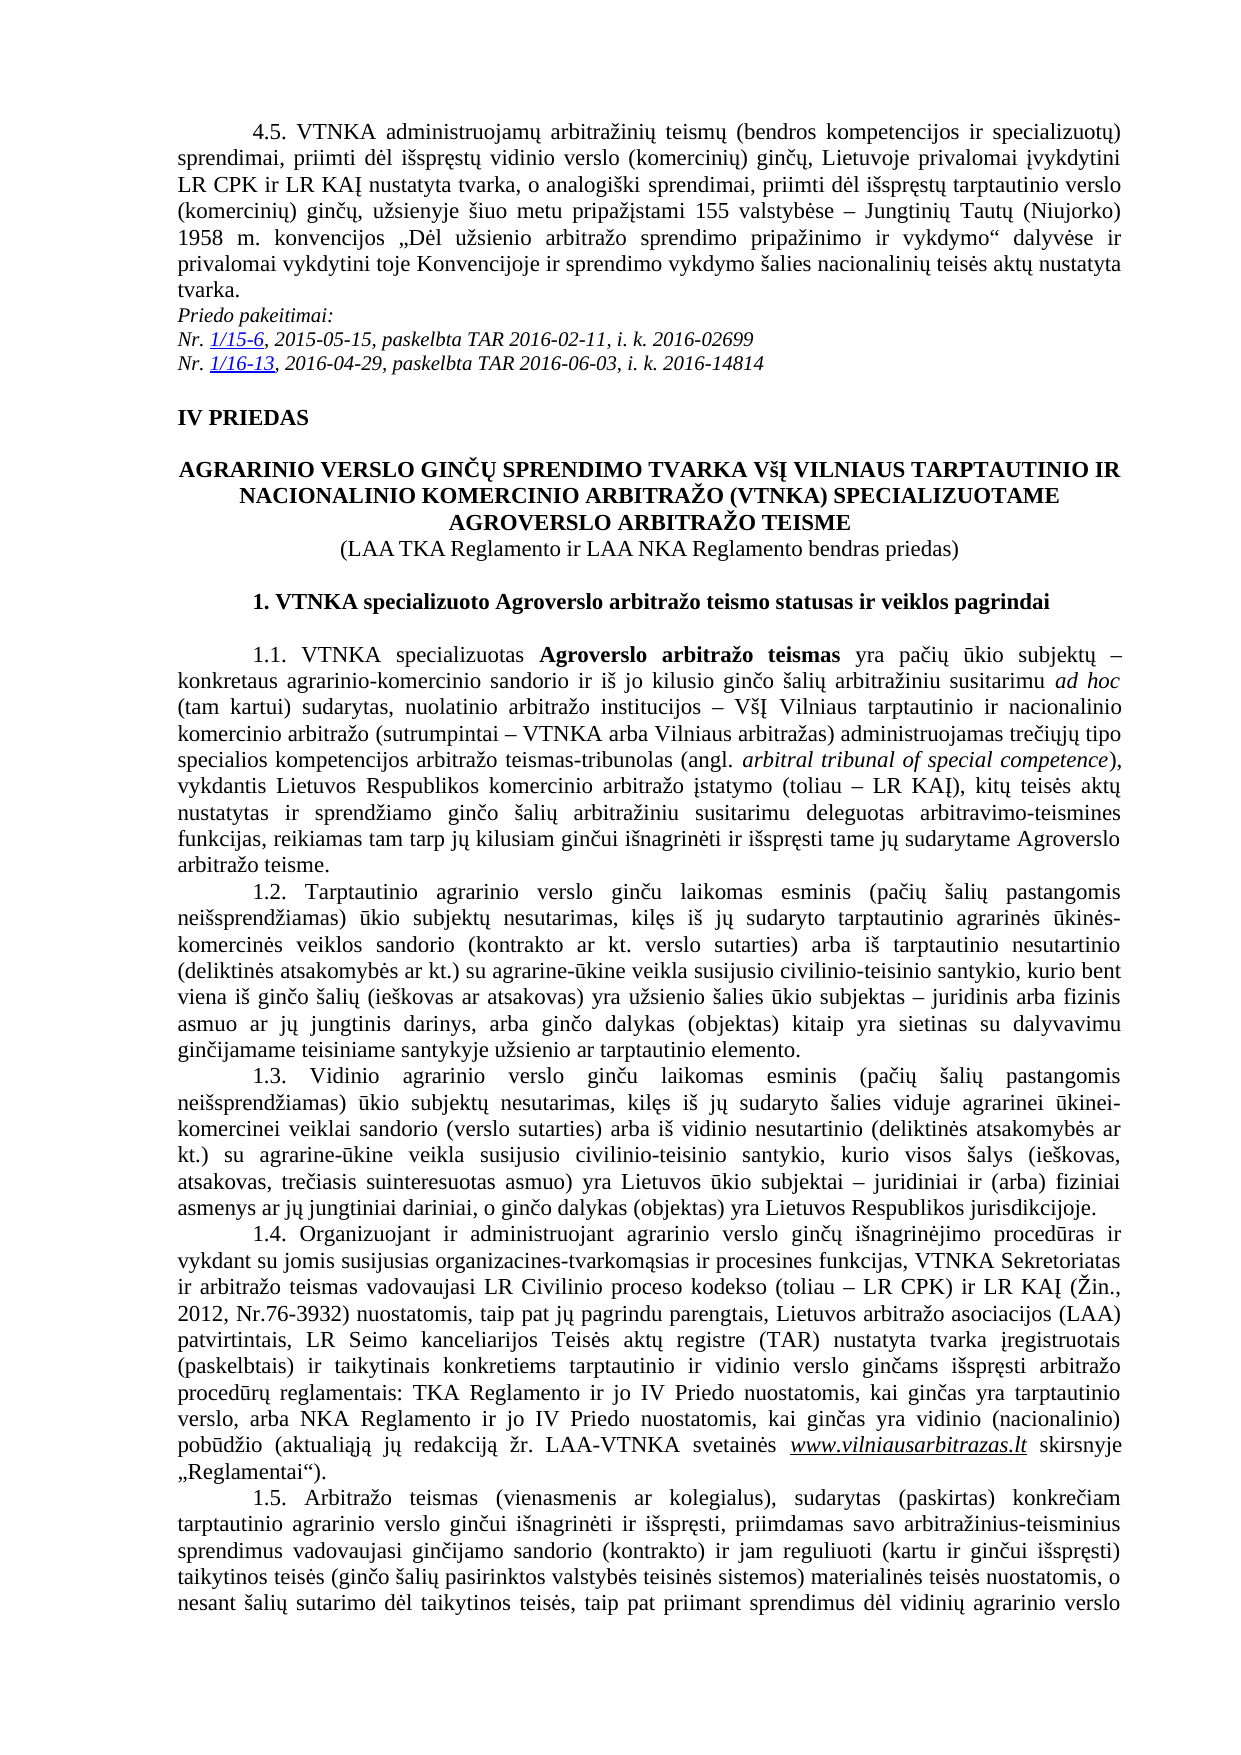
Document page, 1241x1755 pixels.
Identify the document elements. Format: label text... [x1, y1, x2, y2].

text (LAA TKA Reglamento ir LAA NKA Reglamento bendras priedas) [177, 535, 1122, 562]
text 4.5. VTNKA administruojamų arbitražinių teismų (bendros kompetencijos ir specializuotų) sprendimai, priimti dėl išspręstų vidinio verslo (komercinių) ginčų, Lietuvoje privalomai įvykdytini LR CPK ir LR KAĮ nustatyta tvarka, o analogiški sprendimai, priimti dėl išspręstų tarptautinio verslo (komercinių) ginčų, užsienyje šiuo metu pripažįstami 155 valstybėse – Jungtinių Tautų (Niujorko) 1958 m. konvencijos „Dėl užsienio arbitražo sprendimo pripažinimo ir vykdymo“ dalyvėse ir privalomai vykdytini toje Konvencijoje ir sprendimo vykdymo šalies nacionalinių teisės aktų nustatyta tvarka. [177, 118, 1122, 303]
text 1.5. Arbitražo teismas (vienasmenis ar kolegialus), sudarytas (paskirtas) konkrečiam tarptautinio agrarinio verslo ginčui išnagrinėti ir išspręsti, priimdamas savo arbitražinius-teisminius sprendimus vadovaujasi ginčijamo sandorio (kontrakto) ir jam reguliuoti (kartu ir ginčui išspręsti) taikytinos teisės (ginčo šalių pasirinktos valstybės teisinės sistemos) materialinės teisės nuostatomis, o nesant šalių sutarimo dėl taikytinos teisės, taip pat priimant sprendimus dėl vidinių agrarinio verslo [177, 1484, 1122, 1616]
text AGRARINIO VERSLO GINČŲ SPRENDIMO TVARKA VšĮ VILNIAUS TARPTAUTINIO IR NACIONALINIO KOMERCINIO ARBITRAŽO (VTNKA) SPECIALIZUOTAME AGROVERSLO ARBITRAŽO TEISME [177, 456, 1122, 535]
text Nr. 1/15-6, 2015-05-15, paskelbta TAR 2016-02-11, i. k. 2016-02699 [177, 327, 1122, 351]
text 1.2. Tarptautinio agrarinio verslo ginču laikomas esminis (pačių šalių pastangomis neišsprendžiamas) ūkio subjektų nesutarimas, kilęs iš jų sudaryto tarptautinio agrarinės ūkinės-komercinės veiklos sandorio (kontrakto ar kt. verslo sutarties) arba iš tarptautinio nesutartinio (deliktinės atsakomybės ar kt.) su agrarine-ūkine veikla susijusio civilinio-teisinio santykio, kurio bent viena iš ginčo šalių (ieškovas ar atsakovas) yra užsienio šalies ūkio subjektas – juridinis arba fizinis asmuo ar jų jungtinis darinys, arba ginčo dalykas (objektas) kitaip yra sietinas su dalyvavimu ginčijamame teisiniame santykyje užsienio ar tarptautinio elemento. [177, 878, 1122, 1062]
text Priedo pakeitimai: [177, 303, 1122, 327]
text 1. VTNKA specializuoto Agroverslo arbitražo teismo statusas ir veiklos pagrindai [177, 588, 1122, 614]
text 1.1. VTNKA specializuotas Agroverslo arbitražo teismas yra pačių ūkio subjektų – konkretaus agrarinio-komercinio sandorio ir iš jo kilusio ginčo šalių arbitražiniu susitarimu ad hoc (tam kartui) sudarytas, nuolatinio arbitražo institucijos – VšĮ Vilniaus tarptautinio ir nacionalinio komercinio arbitražo (sutrumpintai – VTNKA arba Vilniaus arbitražas) administruojamas trečiųjų tipo specialios kompetencijos arbitražo teismas-tribunolas (angl. arbitral tribunal of special competence), vykdantis Lietuvos Respublikos komercinio arbitražo įstatymo (toliau – LR KAĮ), kitų teisės aktų nustatytas ir sprendžiamo ginčo šalių arbitražiniu susitarimu deleguotas arbitravimo-teismines funkcijas, reikiamas tam tarp jų kilusiam ginčui išnagrinėti ir išspręsti tame jų sudarytame Agroverslo arbitražo teisme. [177, 641, 1122, 878]
text 1.3. Vidinio agrarinio verslo ginču laikomas esminis (pačių šalių pastangomis neišsprendžiamas) ūkio subjektų nesutarimas, kilęs iš jų sudaryto šalies viduje agrarinei ūkinei-komercinei veiklai sandorio (verslo sutarties) arba iš vidinio nesutartinio (deliktinės atsakomybės ar kt.) su agrarine-ūkine veikla susijusio civilinio-teisinio santykio, kurio visos šalys (ieškovas, atsakovas, trečiasis suinteresuotas asmuo) yra Lietuvos ūkio subjektai – juridiniai ir (arba) fiziniai asmenys ar jų jungtiniai dariniai, o ginčo dalykas (objektas) yra Lietuvos Respublikos jurisdikcijoje. [177, 1062, 1122, 1221]
text Nr. 1/16-13, 2016-04-29, paskelbta TAR 2016-06-03, i. k. 2016-14814 [177, 351, 1122, 375]
text IV PRIEDAS [177, 403, 1122, 430]
text 1.4. Organizuojant ir administruojant agrarinio verslo ginčų išnagrinėjimo procedūras ir vykdant su jomis susijusias organizacines-tvarkomąsias ir procesines funkcijas, VTNKA Sekretoriatas ir arbitražo teismas vadovaujasi LR Civilinio proceso kodekso (toliau – LR CPK) ir LR KAĮ (Žin., 2012, Nr.76-3932) nuostatomis, taip pat jų pagrindu parengtais, Lietuvos arbitražo asociacijos (LAA) patvirtintais, LR Seimo kanceliarijos Teisės aktų registre (TAR) nustatyta tvarka įregistruotais (paskelbtais) ir taikytinais konkretiems tarptautinio ir vidinio verslo ginčams išspręsti arbitražo procedūrų reglamentais: TKA Reglamento ir jo IV Priedo nuostatomis, kai ginčas yra tarptautinio verslo, arba NKA Reglamento ir jo IV Priedo nuostatomis, kai ginčas yra vidinio (nacionalinio) pobūdžio (aktualiąją jų redakciją žr. LAA-VTNKA svetainės www.vilniausarbitrazas.lt skirsnyje „Reglamentai“). [177, 1221, 1122, 1484]
